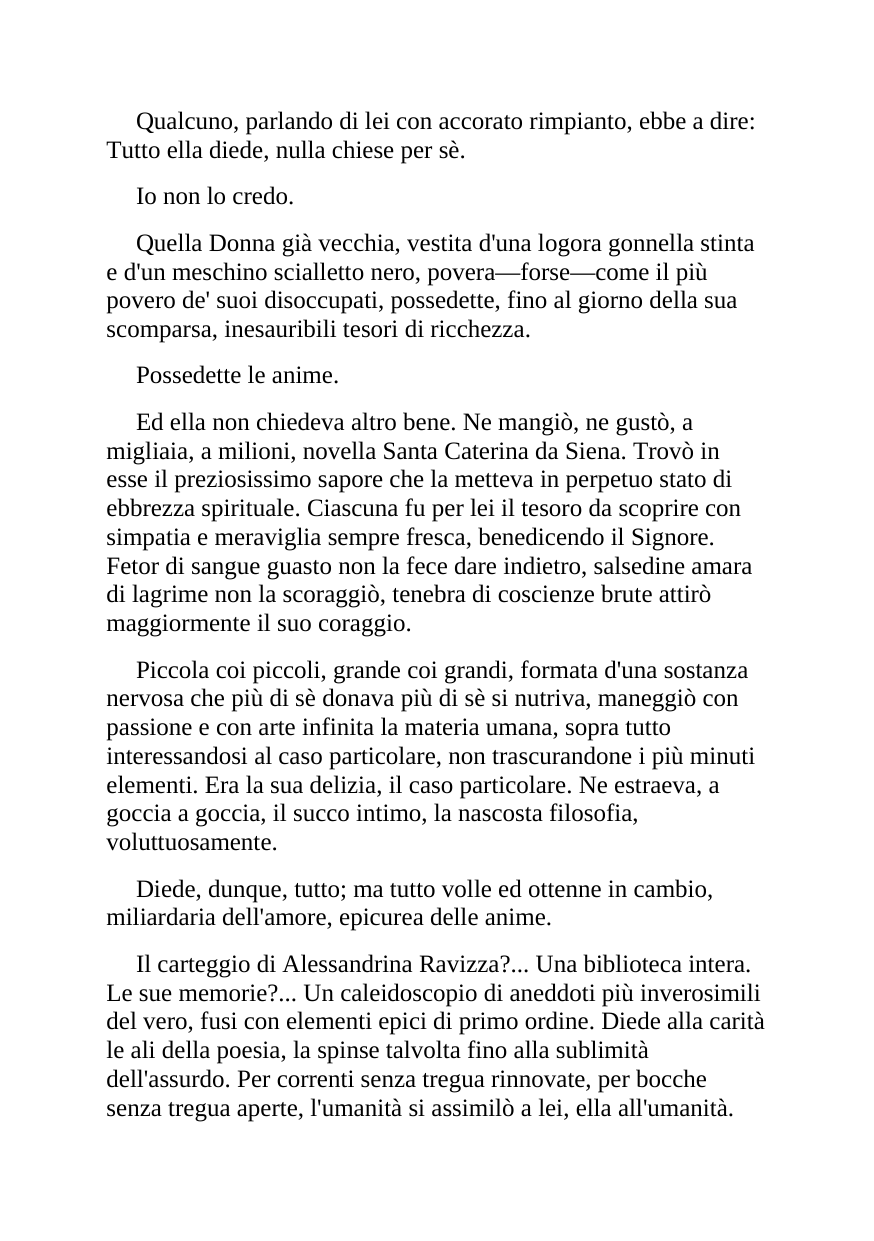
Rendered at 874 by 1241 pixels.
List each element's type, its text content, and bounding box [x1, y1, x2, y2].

text Possedette le anime. [106, 361, 768, 389]
text Io non lo credo. [106, 181, 768, 210]
text Ed ella non chiedeva altro bene. Ne mangiò, ne gustò, a migliaia, a milioni, novella Santa Caterina da Siena. Trovò in esse il preziosissimo sapore che la metteva in perpetuo stato di ebbrezza spirituale. Ciascuna fu per lei il tesoro da scoprire con simpatia e meraviglia sempre fresca, benedicendo il Signore. Fetor di sangue guasto non la fece dare indietro, salsedine amara di lagrime non la scoraggiò, tenebra di coscienze brute attirò maggiormente il suo coraggio. [106, 407, 768, 637]
text Piccola coi piccoli, grande coi grandi, formata d'una sostanza nervosa che più di sè donava più di sè si nutriva, maneggiò con passione e con arte infinita la materia umana, sopra tutto interessandosi al caso particolare, non trascurandone i più minuti elementi. Era la sua delizia, il caso particolare. Ne estraeva, a goccia a goccia, il succo intimo, la nascosta filosofia, voluttuosamente. [106, 655, 768, 856]
text Diede, dunque, tutto; ma tutto volle ed ottenne in cambio, miliardaria dell'amore, epicurea delle anime. [106, 874, 768, 931]
text Qualcuno, parlando di lei con accorato rimpianto, ebbe a dire: Tutto ella diede, nulla chiese per sè. [106, 106, 768, 164]
text Il carteggio di Alessandrina Ravizza?... Una biblioteca intera. Le sue memorie?... Un caleidoscopio di aneddoti più inverosimili del vero, fusi con elementi epici di primo ordine. Diede alla carità le ali della poesia, la spinse talvolta fino alla sublimità dell'assurdo. Per correnti senza tregua rinnovate, per bocche senza tregua aperte, l'umanità si assimilò a lei, ella all'umanità. [106, 949, 768, 1121]
text Quella Donna già vecchia, vestita d'una logora gonnella stinta e d'un meschino scialletto nero, povera—forse—come il più povero de' suoi disoccupati, possedette, fino al giorno della sua scomparsa, inesauribili tesori di ricchezza. [106, 228, 768, 343]
